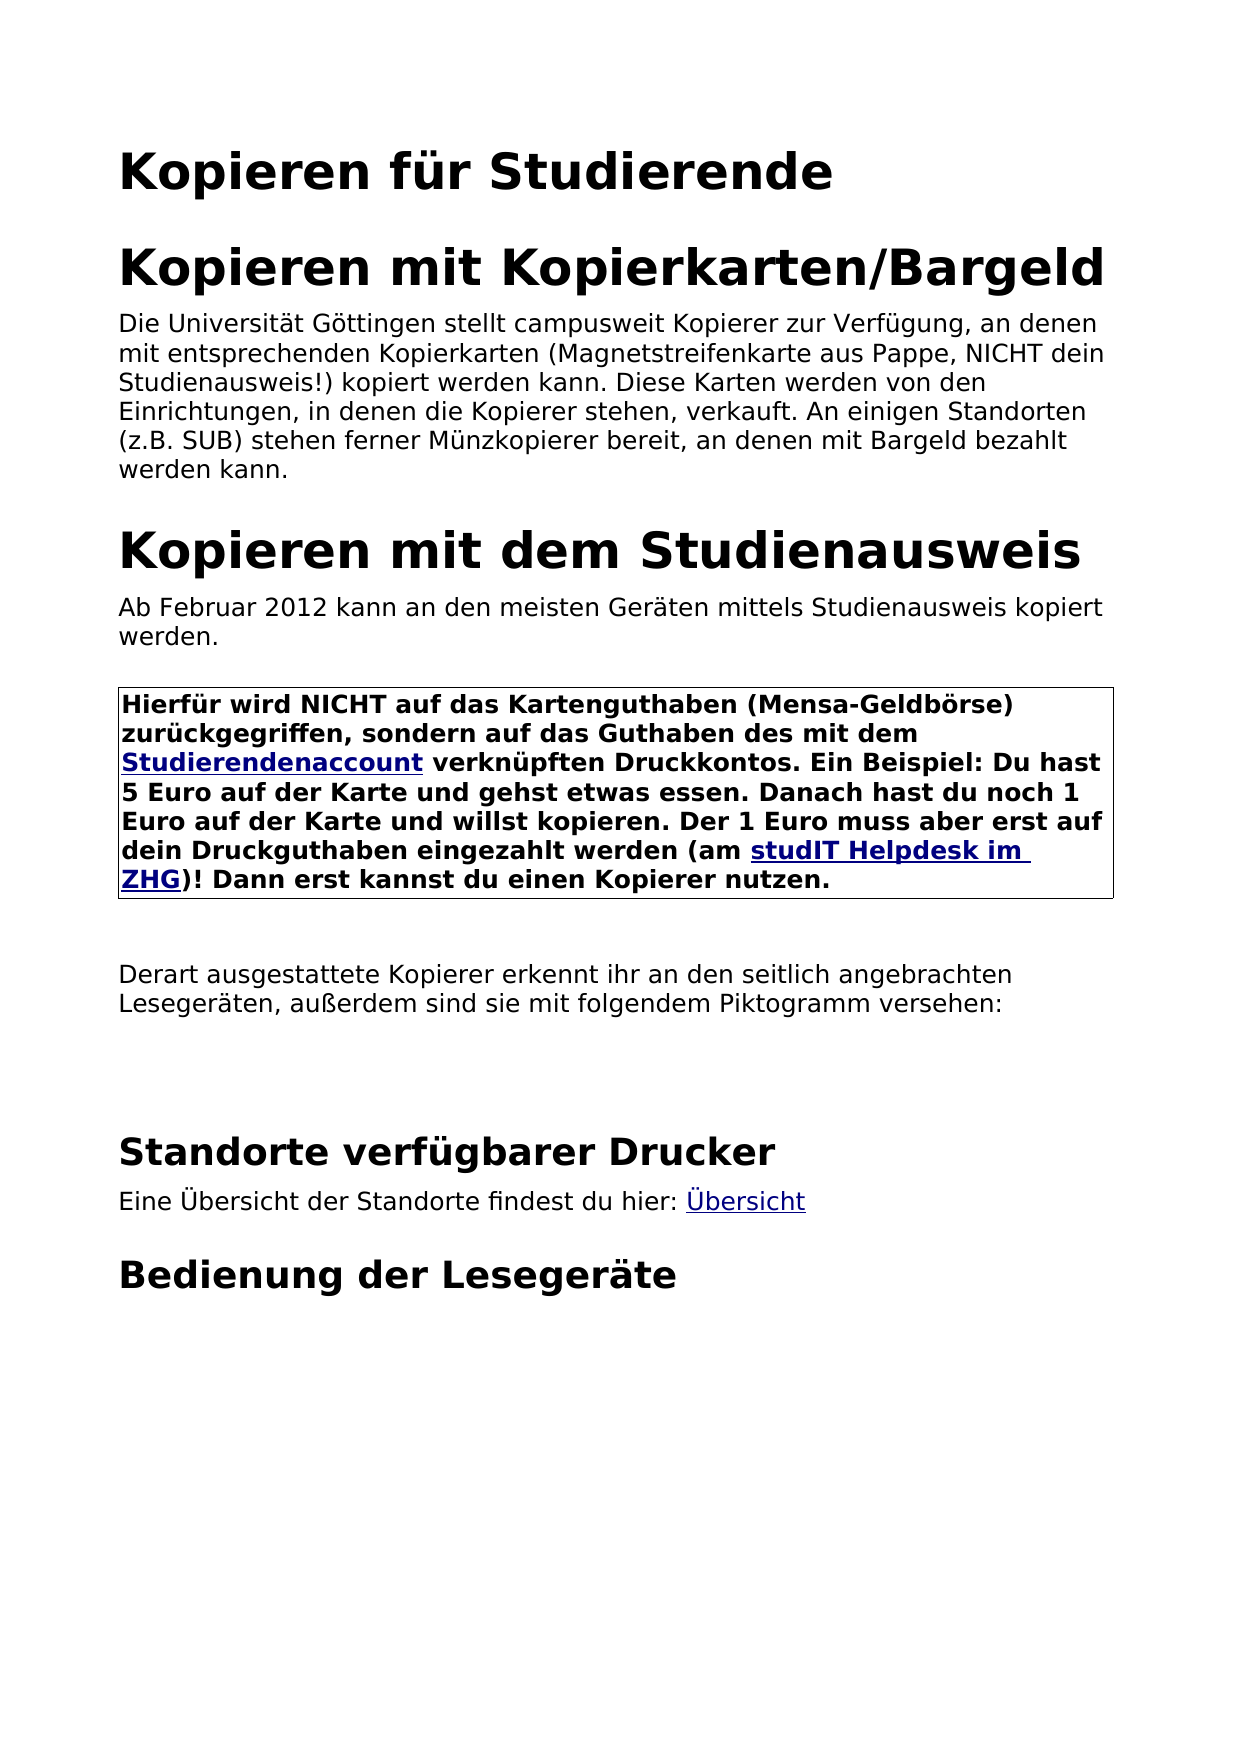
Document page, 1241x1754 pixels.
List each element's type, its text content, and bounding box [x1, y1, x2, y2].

table_header Hierfür wird NICHT auf das Kartenguthaben (Mensa-Geldbörse) zurückgegriffen, sondern auf das Guthaben des mit dem Studierendenaccount verknüpften Druckkontos. Ein Beispiel: Du hast 5 Euro auf der Karte und gehst etwas essen. Danach hast du noch 1 Euro auf der Karte und willst kopieren. Der 1 Euro muss aber erst auf dein Druckguthaben eingezahlt werden (am studIT Helpdesk im ZHG)! Dann erst kannst du einen Kopierer nutzen. [119, 688, 1113, 897]
text Derart ausgestattete Kopierer erkennt ihr an den seitlich angebrachten Lesegeräten, außerdem sind sie mit folgendem Piktogramm versehen: [118, 960, 1122, 1018]
subtitle Kopieren mit dem Studienausweis [118, 522, 1122, 580]
subtitle Kopieren mit Kopierkarten/Bargeld [118, 239, 1122, 297]
text Eine Übersicht der Standorte findest du hier: Übersicht [118, 1187, 1122, 1216]
subtitle Bedienung der Lesegeräte [118, 1254, 1122, 1297]
text Die Universität Göttingen stellt campusweit Kopierer zur Verfügung, an denen mit entsprechenden Kopierkarten (Magnetstreifenkarte aus Pappe, NICHT dein Studienausweis!) kopiert werden kann. Diese Karten werden von den Einrichtungen, in denen die Kopierer stehen, verkauft. An einigen Standorten (z.B. SUB) stehen ferner Münzkopierer bereit, an denen mit Bargeld bezahlt werden kann. [118, 309, 1122, 484]
subtitle Standorte verfügbarer Drucker [118, 1131, 1122, 1174]
text Ab Februar 2012 kann an den meisten Geräten mittels Studienausweis kopiert werden. [118, 593, 1122, 651]
subtitle Kopieren für Studierende [118, 143, 1122, 201]
